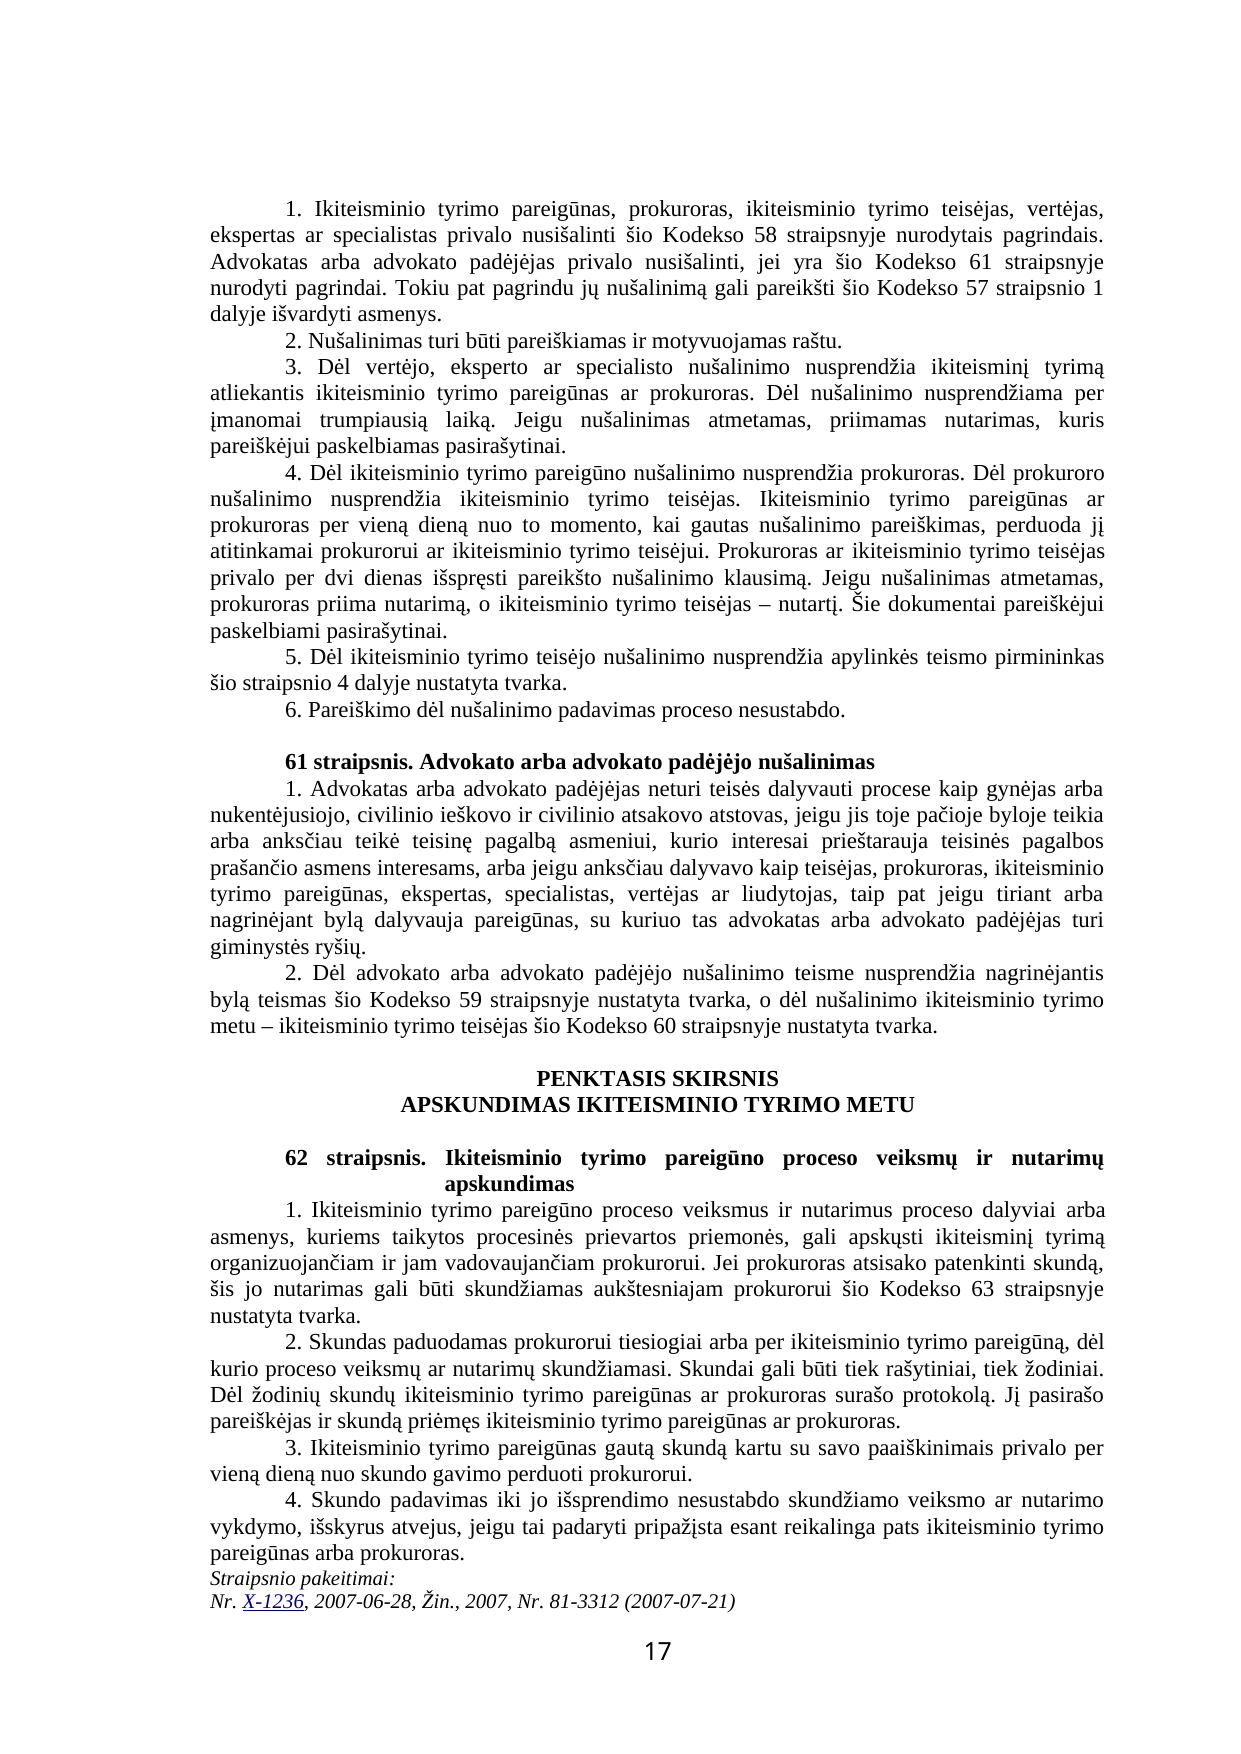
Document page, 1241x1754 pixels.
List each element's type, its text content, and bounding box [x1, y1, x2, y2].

text 5. Dėl ikiteisminio tyrimo teisėjo nušalinimo nusprendžia apylinkės teismo pirmininkas šio straipsnio 4 dalyje nustatyta tvarka. [210, 643, 1106, 696]
text 1. Ikiteisminio tyrimo pareigūno proceso veiksmus ir nutarimus proceso dalyviai arba asmenys, kuriems taikytos procesinės prievartos priemonės, gali apskųsti ikiteisminį tyrimą organizuojančiam ir jam vadovaujančiam prokurorui. Jei prokuroras atsisako patenkinti skundą, šis jo nutarimas gali būti skundžiamas aukštesniajam prokurorui šio Kodekso 63 straipsnyje nustatyta tvarka. [210, 1196, 1106, 1328]
text 2. Nušalinimas turi būti pareiškiamas ir motyvuojamas raštu. [210, 327, 1106, 353]
text 6. Pareiškimo dėl nušalinimo padavimas proceso nesustabdo. [210, 696, 1106, 722]
text 4. Dėl ikiteisminio tyrimo pareigūno nušalinimo nusprendžia prokuroras. Dėl prokuroro nušalinimo nusprendžia ikiteisminio tyrimo teisėjas. Ikiteisminio tyrimo pareigūnas ar prokuroras per vieną dieną nuo to momento, kai gautas nušalinimo pareiškimas, perduoda jį atitinkamai prokurorui ar ikiteisminio tyrimo teisėjui. Prokuroras ar ikiteisminio tyrimo teisėjas privalo per dvi dienas išspręsti pareikšto nušalinimo klausimą. Jeigu nušalinimas atmetamas, prokuroras priima nutarimą, o ikiteisminio tyrimo teisėjas – nutartį. Šie dokumentai pareiškėjui paskelbiami pasirašytinai. [210, 458, 1106, 643]
text Nr. X-1236, 2007-06-28, Žin., 2007, Nr. 81-3312 (2007-07-21) [210, 1589, 1106, 1613]
text 1. Ikiteisminio tyrimo pareigūnas, prokuroras, ikiteisminio tyrimo teisėjas, vertėjas, ekspertas ar specialistas privalo nusišalinti šio Kodekso 58 straipsnyje nurodytais pagrindais. Advokatas arba advokato padėjėjas privalo nusišalinti, jei yra šio Kodekso 61 straipsnyje nurodyti pagrindai. Tokiu pat pagrindu jų nušalinimą gali pareikšti šio Kodekso 57 straipsnio 1 dalyje išvardyti asmenys. [210, 195, 1106, 327]
text 61 straipsnis. Advokato arba advokato padėjėjo nušalinimas [210, 748, 1106, 775]
text 3. Dėl vertėjo, eksperto ar specialisto nušalinimo nusprendžia ikiteisminį tyrimą atliekantis ikiteisminio tyrimo pareigūnas ar prokuroras. Dėl nušalinimo nusprendžiama per įmanomai trumpiausią laiką. Jeigu nušalinimas atmetamas, priimamas nutarimas, kuris pareiškėjui paskelbiamas pasirašytinai. [210, 353, 1106, 458]
text Straipsnio pakeitimai: [210, 1565, 1106, 1589]
text 2. Skundas paduodamas prokurorui tiesiogiai arba per ikiteisminio tyrimo pareigūną, dėl kurio proceso veiksmų ar nutarimų skundžiamasi. Skundai gali būti tiek rašytiniai, tiek žodiniai. Dėl žodinių skundų ikiteisminio tyrimo pareigūnas ar prokuroras surašo protokolą. Jį pasirašo pareiškėjas ir skundą priėmęs ikiteisminio tyrimo pareigūnas ar prokuroras. [210, 1328, 1106, 1434]
text 3. Ikiteisminio tyrimo pareigūnas gautą skundą kartu su savo paaiškinimais privalo per vieną dieną nuo skundo gavimo perduoti prokurorui. [210, 1434, 1106, 1486]
text Apskundimas ikiteisminio tyrimo metu [210, 1091, 1106, 1117]
text 2. Dėl advokato arba advokato padėjėjo nušalinimo teisme nusprendžia nagrinėjantis bylą teismas šio Kodekso 59 straipsnyje nustatyta tvarka, o dėl nušalinimo ikiteisminio tyrimo metu – ikiteisminio tyrimo teisėjas šio Kodekso 60 straipsnyje nustatyta tvarka. [210, 959, 1106, 1038]
text 62 straipsnis. Ikiteisminio tyrimo pareigūno proceso veiksmų ir nutarimų apskundimas [285, 1144, 1106, 1196]
text 4. Skundo padavimas iki jo išsprendimo nesustabdo skundžiamo veiksmo ar nutarimo vykdymo, išskyrus atvejus, jeigu tai padaryti pripažįsta esant reikalinga pats ikiteisminio tyrimo pareigūnas arba prokuroras. [210, 1486, 1106, 1565]
text 1. Advokatas arba advokato padėjėjas neturi teisės dalyvauti procese kaip gynėjas arba nukentėjusiojo, civilinio ieškovo ir civilinio atsakovo atstovas, jeigu jis toje pačioje byloje teikia arba anksčiau teikė teisinę pagalbą asmeniui, kurio interesai prieštarauja teisinės pagalbos prašančio asmens interesams, arba jeigu anksčiau dalyvavo kaip teisėjas, prokuroras, ikiteisminio tyrimo pareigūnas, ekspertas, specialistas, vertėjas ar liudytojas, taip pat jeigu tiriant arba nagrinėjant bylą dalyvauja pareigūnas, su kuriuo tas advokatas arba advokato padėjėjas turi giminystės ryšių. [210, 775, 1106, 959]
subtitle PENKTASIS SKIRSNIS [210, 1065, 1106, 1091]
